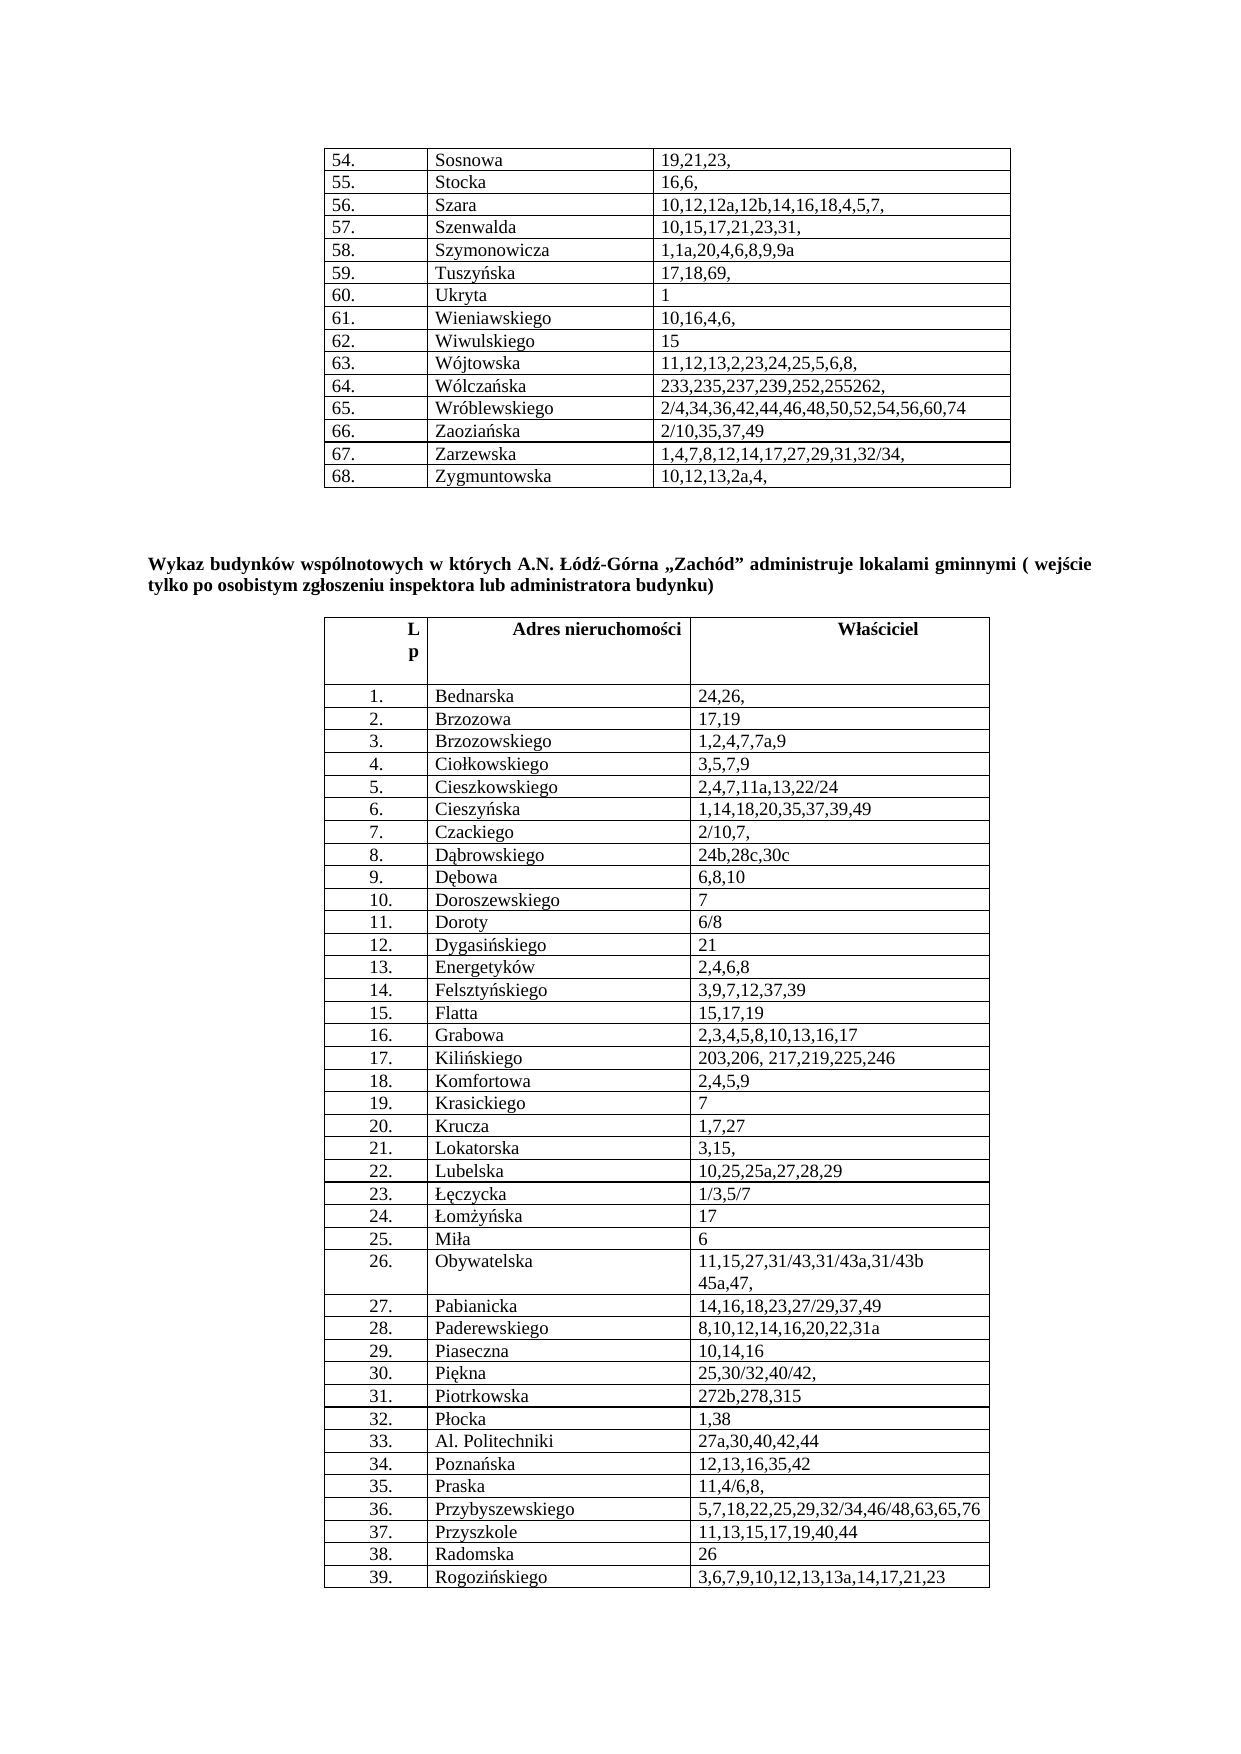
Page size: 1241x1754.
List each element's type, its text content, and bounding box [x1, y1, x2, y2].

table_cell Przybyszewskiego [428, 1498, 690, 1519]
table_cell [325, 284, 427, 306]
table_cell Ciołkowskiego [428, 753, 690, 774]
table_cell Łęczycka [428, 1183, 690, 1204]
table_cell [325, 1250, 427, 1293]
table_cell Ukryta [428, 284, 653, 306]
table_cell [325, 1228, 427, 1249]
table_cell Dygasińskiego [428, 934, 690, 955]
table_cell [325, 1115, 427, 1136]
table_cell 12,13,16,35,42 [691, 1453, 989, 1474]
table_cell 233,235,237,239,252,255262, [654, 375, 1010, 396]
table_cell Przyszkole [428, 1521, 690, 1542]
table_cell [325, 979, 427, 1001]
table_cell 10,25,25a,27,28,29 [691, 1160, 989, 1181]
table_cell 203,206, 217,219,225,246 [691, 1047, 989, 1068]
table_cell [325, 1340, 427, 1361]
table_cell [325, 844, 427, 865]
table_cell Felsztyńskiego [428, 979, 690, 1001]
table_cell 7 [691, 1092, 989, 1114]
table_cell Łomżyńska [428, 1205, 690, 1227]
table_cell 2/4,34,36,42,44,46,48,50,52,54,56,60,74 [654, 397, 1010, 419]
table_cell Stocka [428, 171, 653, 193]
table_cell 272b,278,315 [691, 1385, 989, 1406]
table_cell Piaseczna [428, 1340, 690, 1361]
table_cell Energetyków [428, 956, 690, 978]
table_cell 14,16,18,23,27/29,37,49 [691, 1295, 989, 1316]
table_cell 10,14,16 [691, 1340, 989, 1361]
table_cell Wiwulskiego [428, 330, 653, 351]
table_cell [325, 465, 427, 487]
table_cell [325, 753, 427, 774]
table_cell 1 [654, 284, 1010, 306]
table_cell [325, 934, 427, 955]
table_cell [325, 1092, 427, 1114]
table_cell Miła [428, 1228, 690, 1249]
table_cell 11,12,13,2,23,24,25,5,6,8, [654, 352, 1010, 374]
table_cell Doroszewskiego [428, 889, 690, 910]
table_cell Sosnowa [428, 149, 653, 170]
table_cell 17,18,69, [654, 262, 1010, 283]
table_cell 1,14,18,20,35,37,39,49 [691, 798, 989, 820]
table_header Lp [325, 618, 427, 684]
table_cell Komfortowa [428, 1070, 690, 1091]
table_cell [325, 171, 427, 193]
table_cell [325, 443, 427, 464]
table_cell [325, 866, 427, 888]
table_cell [325, 1070, 427, 1091]
table_cell 16,6, [654, 171, 1010, 193]
table_cell [325, 776, 427, 797]
table_cell [325, 375, 427, 396]
table_cell Wieniawskiego [428, 307, 653, 328]
table_cell [325, 239, 427, 261]
table_cell Brzozowskiego [428, 730, 690, 752]
table_cell [325, 730, 427, 752]
table_cell 2/10,35,37,49 [654, 420, 1010, 441]
table_cell 1,7,27 [691, 1115, 989, 1136]
table_cell [325, 1430, 427, 1452]
table_cell [325, 1385, 427, 1406]
table_cell Dębowa [428, 866, 690, 888]
table_cell 25,30/32,40/42, [691, 1362, 989, 1384]
table_cell 6,8,10 [691, 866, 989, 888]
table_cell Wójtowska [428, 352, 653, 374]
table_cell 17 [691, 1205, 989, 1227]
table_cell 2,4,5,9 [691, 1070, 989, 1091]
table_cell 24b,28c,30c [691, 844, 989, 865]
table_cell Kilińskiego [428, 1047, 690, 1068]
table_cell Piękna [428, 1362, 690, 1384]
table_cell [325, 1543, 427, 1565]
table_cell 1/3,5/7 [691, 1183, 989, 1204]
table_cell Wróblewskiego [428, 397, 653, 419]
table_cell [325, 1295, 427, 1316]
table_cell 3,15, [691, 1137, 989, 1159]
table_cell 27a,30,40,42,44 [691, 1430, 989, 1452]
table_cell [325, 1160, 427, 1181]
table_cell 10,12,13,2a,4, [654, 465, 1010, 487]
table_cell [325, 1137, 427, 1159]
table_cell Lokatorska [428, 1137, 690, 1159]
table_cell 2,4,7,11a,13,22/24 [691, 776, 989, 797]
table_cell 2/10,7, [691, 821, 989, 842]
table_cell 1,4,7,8,12,14,17,27,29,31,32/34, [654, 443, 1010, 464]
table_cell 1,38 [691, 1408, 989, 1429]
table_cell [325, 708, 427, 729]
table_cell 5,7,18,22,25,29,32/34,46/48,63,65,76 [691, 1498, 989, 1519]
table_cell Brzozowa [428, 708, 690, 729]
table_cell Szenwalda [428, 216, 653, 238]
table_cell 19,21,23, [654, 149, 1010, 170]
table_cell [325, 216, 427, 238]
table_cell [325, 397, 427, 419]
table_cell [325, 1205, 427, 1227]
table_cell [325, 149, 427, 170]
table_cell 17,19 [691, 708, 989, 729]
table_cell [325, 1566, 427, 1587]
table_cell [325, 1475, 427, 1497]
table_cell 11,13,15,17,19,40,44 [691, 1521, 989, 1542]
table_cell 6 [691, 1228, 989, 1249]
table_cell [325, 1183, 427, 1204]
table_cell [325, 330, 427, 351]
table_cell 2,3,4,5,8,10,13,16,17 [691, 1024, 989, 1046]
table_cell [325, 307, 427, 328]
table_cell Krasickiego [428, 1092, 690, 1114]
table_cell [325, 821, 427, 842]
table_cell 11,4/6,8, [691, 1475, 989, 1497]
table_cell 1,2,4,7,7a,9 [691, 730, 989, 752]
table_cell Al. Politechniki [428, 1430, 690, 1452]
table_cell Grabowa [428, 1024, 690, 1046]
table_cell Poznańska [428, 1453, 690, 1474]
table_cell 21 [691, 934, 989, 955]
table_cell [325, 352, 427, 374]
table_cell [325, 1362, 427, 1384]
table_cell Flatta [428, 1002, 690, 1023]
table_cell Radomska [428, 1543, 690, 1565]
table_cell 3,6,7,9,10,12,13,13a,14,17,21,23 [691, 1566, 989, 1587]
table_cell Dąbrowskiego [428, 844, 690, 865]
table_cell Szara [428, 194, 653, 215]
table_cell Cieszkowskiego [428, 776, 690, 797]
table_cell Płocka [428, 1408, 690, 1429]
table_cell 8,10,12,14,16,20,22,31a [691, 1317, 989, 1339]
table_cell Doroty [428, 911, 690, 933]
table_cell [325, 194, 427, 215]
table_cell 10,16,4,6, [654, 307, 1010, 328]
table_cell Cieszyńska [428, 798, 690, 820]
table_cell [325, 262, 427, 283]
table_cell [325, 1498, 427, 1519]
table_cell Zygmuntowska [428, 465, 653, 487]
table_cell Rogozińskiego [428, 1566, 690, 1587]
table_cell [325, 798, 427, 820]
table_cell Pabianicka [428, 1295, 690, 1316]
table_cell [325, 1024, 427, 1046]
table_header Adres nieruchomości [428, 618, 690, 684]
table_header Właściciel [691, 618, 989, 684]
table_cell Paderewskiego [428, 1317, 690, 1339]
table_cell Wólczańska [428, 375, 653, 396]
table_cell [325, 420, 427, 441]
table_cell Tuszyńska [428, 262, 653, 283]
table_cell [325, 911, 427, 933]
table_cell Zarzewska [428, 443, 653, 464]
table_cell 11,15,27,31/43,31/43a,31/43b 45a,47, [691, 1250, 989, 1293]
table_cell [325, 1521, 427, 1542]
table_cell [325, 1408, 427, 1429]
table_cell Piotrkowska [428, 1385, 690, 1406]
table_cell 3,9,7,12,37,39 [691, 979, 989, 1001]
table_cell Zaoziańska [428, 420, 653, 441]
table_cell [325, 685, 427, 707]
table_cell 15 [654, 330, 1010, 351]
table_cell [325, 889, 427, 910]
table_cell 24,26, [691, 685, 989, 707]
text Wykaz budynków wspólnotowych w których A.N. Łódź-Górna „Zachód” administruje lokalami gminnymi ( wejście tylko po osobistym zgłoszeniu inspektora lub administratora budynku) [148, 552, 1092, 596]
table_cell Lubelska [428, 1160, 690, 1181]
table_cell [325, 1453, 427, 1474]
table_cell 1,1a,20,4,6,8,9,9a [654, 239, 1010, 261]
table_cell Obywatelska [428, 1250, 690, 1293]
table_cell Praska [428, 1475, 690, 1497]
table_cell 3,5,7,9 [691, 753, 989, 774]
table_cell 10,12,12a,12b,14,16,18,4,5,7, [654, 194, 1010, 215]
table_cell 7 [691, 889, 989, 910]
table_cell [325, 1002, 427, 1023]
table_cell 15,17,19 [691, 1002, 989, 1023]
table_cell 26 [691, 1543, 989, 1565]
table_cell [325, 1317, 427, 1339]
table_cell 2,4,6,8 [691, 956, 989, 978]
table_cell Szymonowicza [428, 239, 653, 261]
table_cell Krucza [428, 1115, 690, 1136]
table_cell [325, 1047, 427, 1068]
table_cell Czackiego [428, 821, 690, 842]
table_cell [325, 956, 427, 978]
table_cell 10,15,17,21,23,31, [654, 216, 1010, 238]
table_cell Bednarska [428, 685, 690, 707]
table_cell 6/8 [691, 911, 989, 933]
